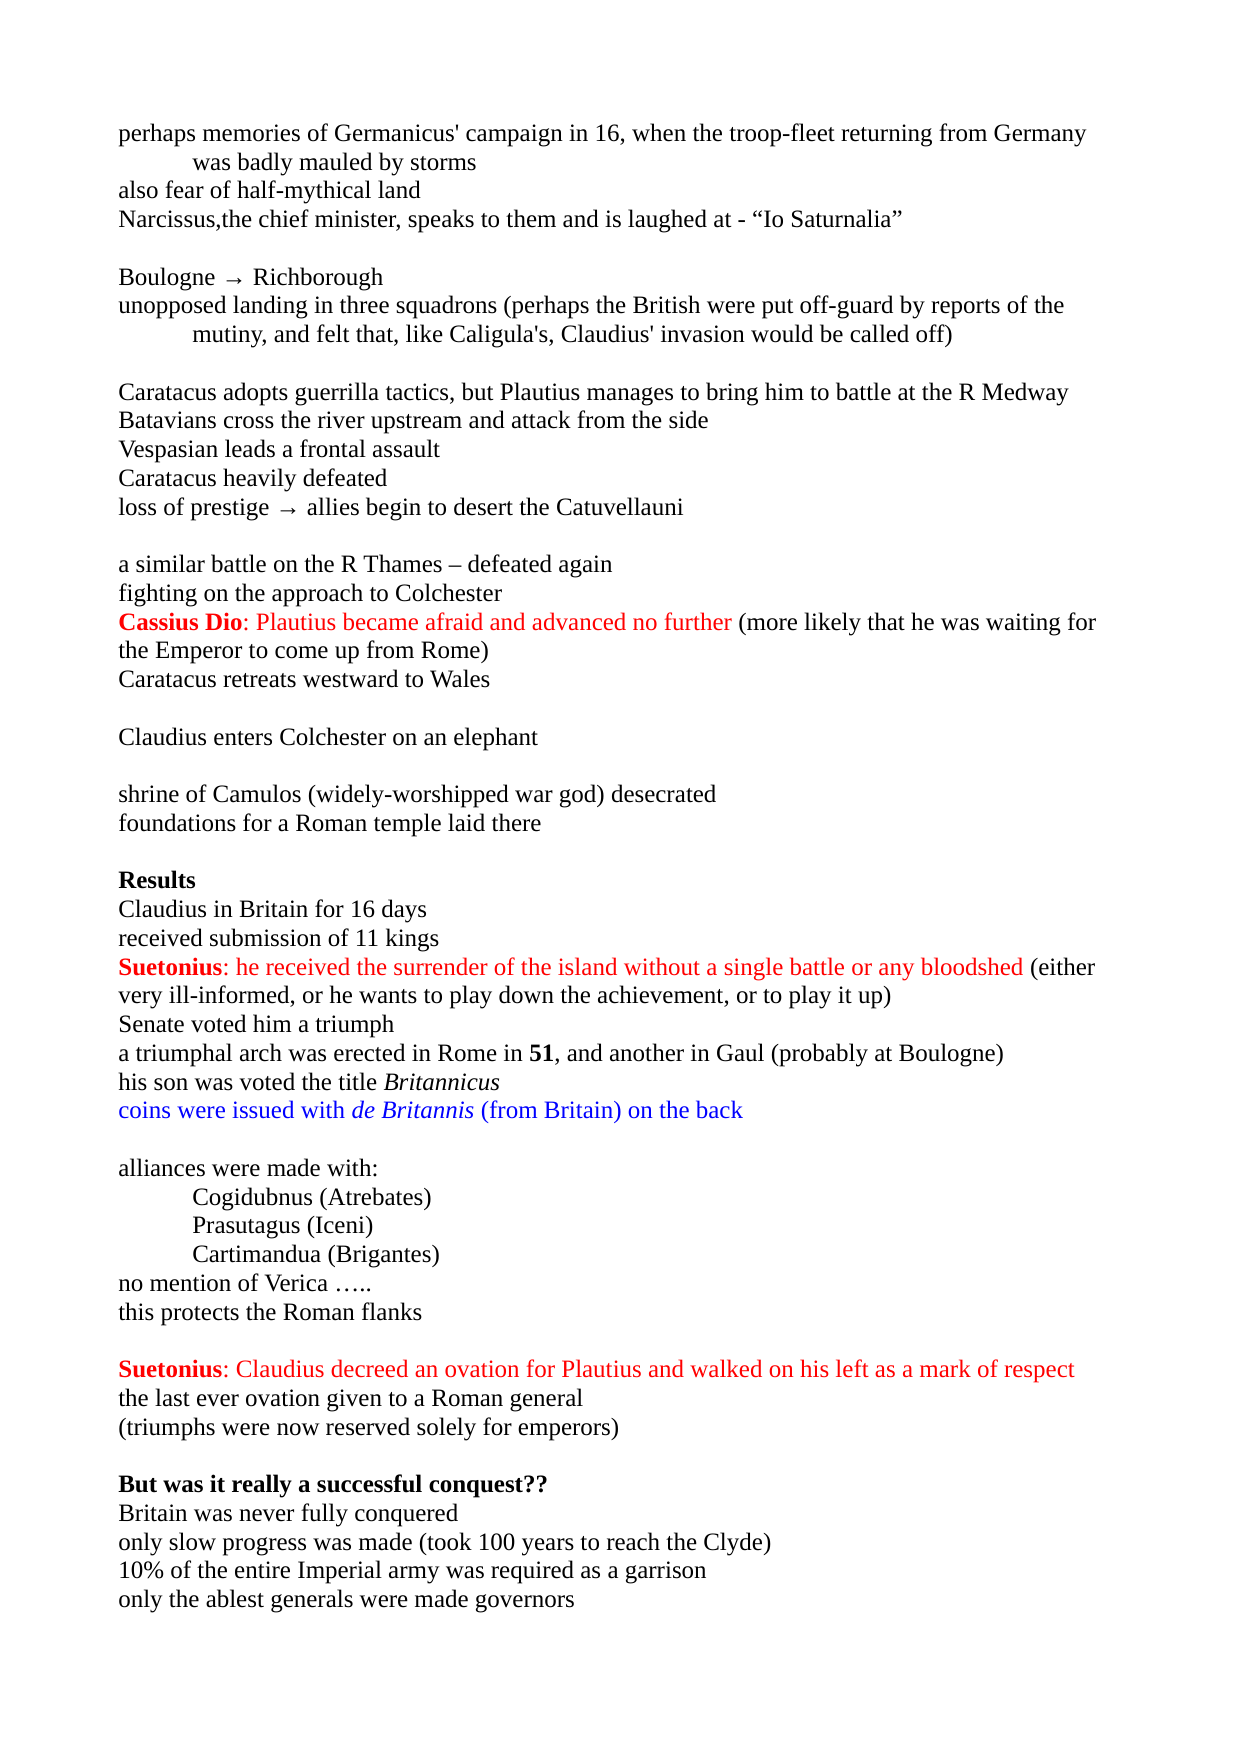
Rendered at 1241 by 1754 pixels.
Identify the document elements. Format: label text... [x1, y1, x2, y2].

text Caratacus heavily defeated [118, 463, 1122, 492]
text alliances were made with: [118, 1153, 1122, 1182]
text foundations for a Roman temple laid there [118, 808, 1122, 837]
text his son was voted the title Britannicus [118, 1067, 1122, 1096]
text (triumphs were now reserved solely for emperors) [118, 1412, 1122, 1441]
text Suetonius: Claudius decreed an ovation for Plautius and walked on his left as a mark of respect [118, 1354, 1122, 1383]
text Caratacus adopts guerrilla tactics, but Plautius manages to bring him to battle at the R Medway [118, 377, 1122, 406]
text unopposed landing in three squadrons (perhaps the British were put off-guard by reports of the mutiny, and felt that, like Caligula's, Claudius' invasion would be called off) [118, 291, 1122, 348]
text Claudius in Britain for 16 days [118, 894, 1122, 923]
text Boulogne → Richborough [118, 262, 1122, 291]
text Suetonius: he received the surrender of the island without a single battle or any bloodshed (either very ill-informed, or he wants to play down the achievement, or to play it up) [118, 952, 1122, 1009]
text only the ablest generals were made governors [118, 1584, 1122, 1613]
text a triumphal arch was erected in Rome in 51, and another in Gaul (probably at Boulogne) [118, 1038, 1122, 1067]
text the last ever ovation given to a Roman general [118, 1383, 1122, 1412]
text Claudius enters Colchester on an elephant [118, 722, 1122, 751]
text Results [118, 866, 1122, 894]
text a similar battle on the R Thames – defeated again [118, 549, 1122, 578]
text coins were issued with de Britannis (from Britain) on the back [118, 1096, 1122, 1124]
text Cassius Dio: Plautius became afraid and advanced no further (more likely that he was waiting for the Emperor to come up from Rome) [118, 607, 1122, 664]
text Cartimandua (Brigantes) [192, 1239, 1122, 1268]
text shrine of Camulos (widely-worshipped war god) desecrated [118, 779, 1122, 808]
text 10% of the entire Imperial army was required as a garrison [118, 1556, 1122, 1584]
text received submission of 11 kings [118, 923, 1122, 952]
text Vespasian leads a frontal assault [118, 434, 1122, 463]
text Narcissus,the chief minister, speaks to them and is laughed at - “Io Saturnalia” [118, 204, 1122, 233]
text loss of prestige → allies begin to desert the Catuvellauni [118, 492, 1122, 521]
text But was it really a successful conquest?? [118, 1469, 1122, 1498]
text Cogidubnus (Atrebates) [192, 1182, 1122, 1211]
text Senate voted him a triumph [118, 1009, 1122, 1038]
text Caratacus retreats westward to Wales [118, 664, 1122, 693]
text also fear of half-mythical land [118, 176, 1122, 204]
text Prasutagus (Iceni) [192, 1211, 1122, 1239]
text this protects the Roman flanks [118, 1297, 1122, 1326]
text Batavians cross the river upstream and attack from the side [118, 406, 1122, 434]
text no mention of Verica ….. [118, 1268, 1122, 1297]
text perhaps memories of Germanicus' campaign in 16, when the troop-fleet returning from Germany was badly mauled by storms [118, 118, 1122, 176]
text fighting on the approach to Colchester [118, 578, 1122, 607]
text only slow progress was made (took 100 years to reach the Clyde) [118, 1527, 1122, 1556]
text Britain was never fully conquered [118, 1498, 1122, 1527]
